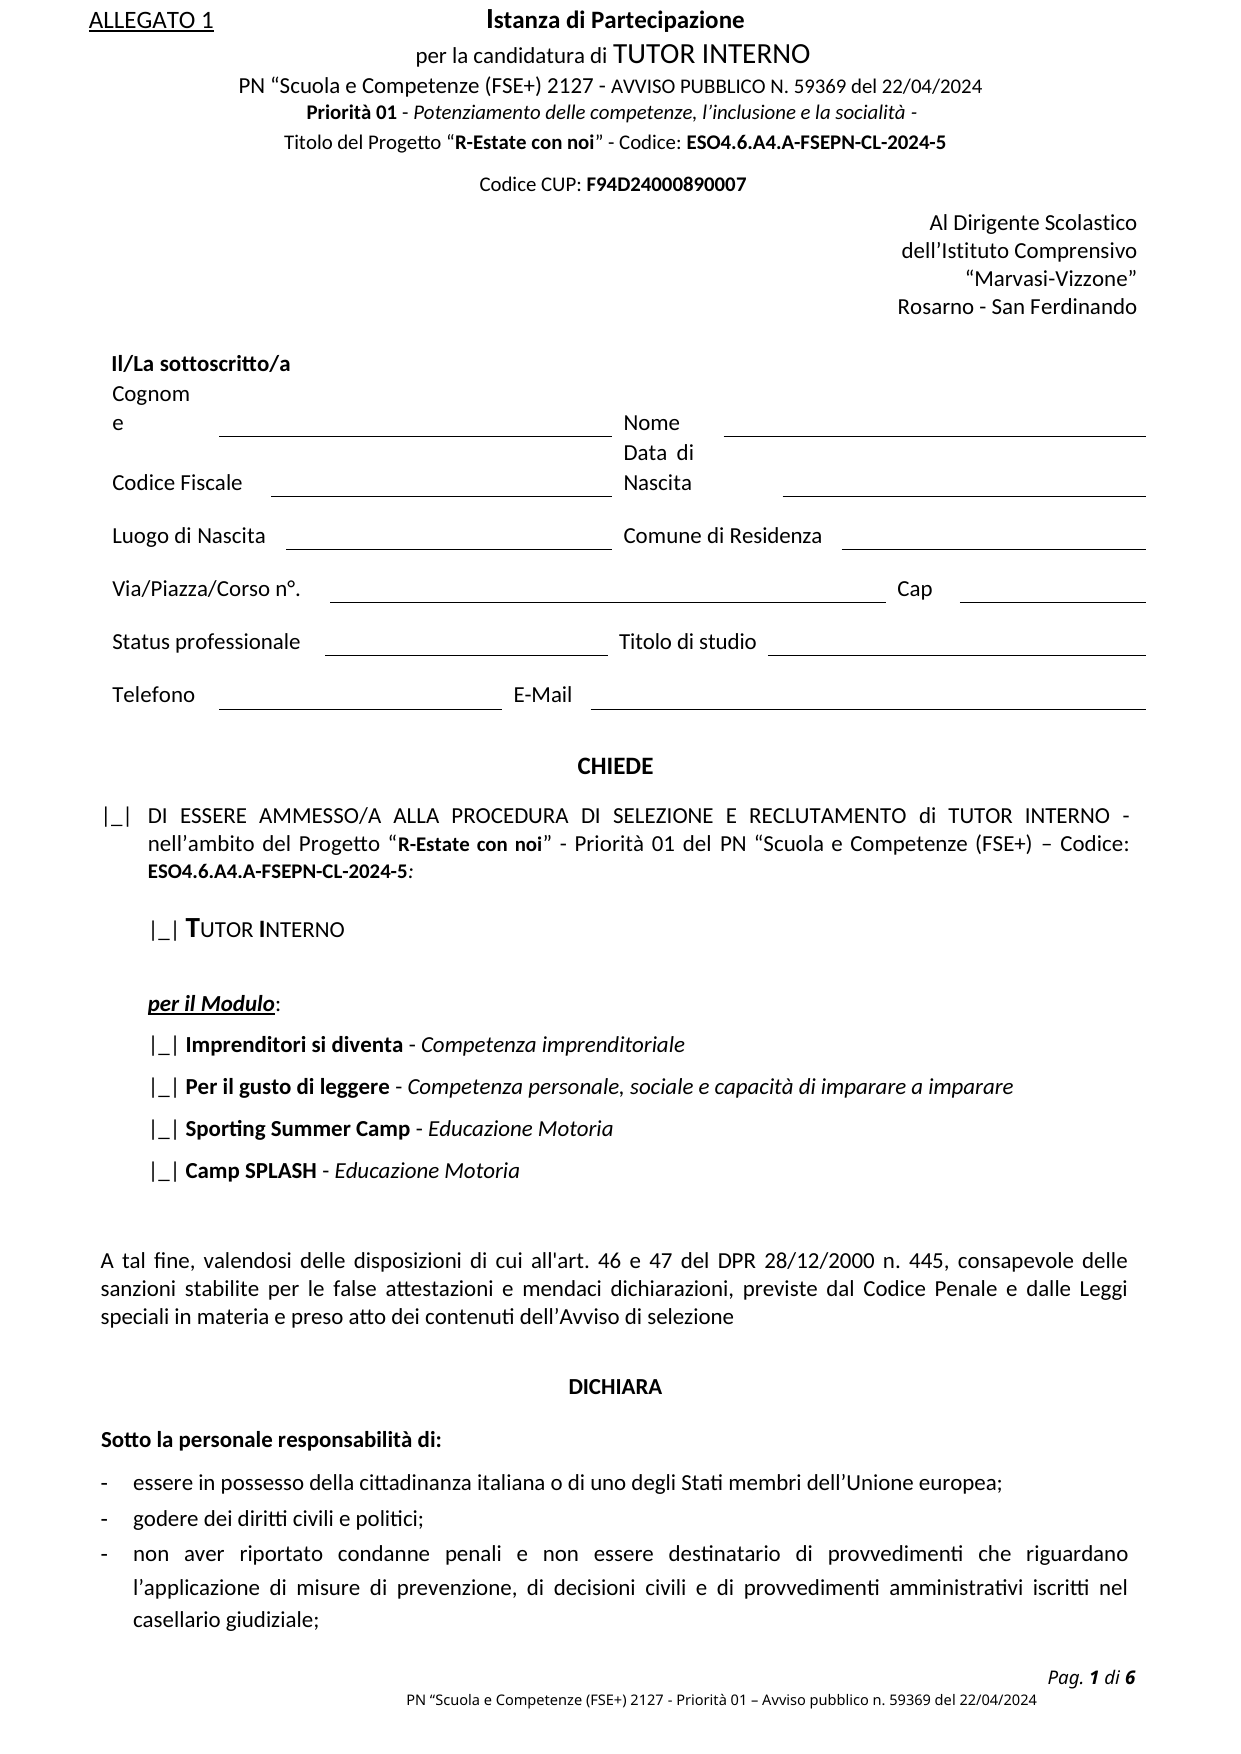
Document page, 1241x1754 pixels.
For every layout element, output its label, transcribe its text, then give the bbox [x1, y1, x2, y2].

table_cell Luogo di Nascita [101, 496, 286, 549]
text CHIEDE [100, 750, 1130, 781]
table_cell Status professionale [101, 602, 325, 655]
text |_| Per il gusto di leggere - Competenza personale, sociale e capacità di imparare a imparare [100, 1072, 1130, 1100]
table_header Cognome [101, 378, 219, 436]
table_cell Titolo di studio [608, 603, 768, 655]
text Sotto la personale responsabilità di: [101, 1425, 1130, 1453]
text Al Dirigente Scolastico [89, 207, 1137, 236]
table_cell [325, 602, 608, 655]
table_cell [783, 437, 1146, 496]
list non aver riportato condanne penali e non essere destinatario di provvedimenti che riguardano l’applicazione di misure di prevenzione, di decisioni civili e di provvedimenti amministrativi iscritti nel casellario giudiziale; [100, 1537, 1130, 1633]
table_cell E-Mail [502, 656, 591, 708]
table_cell [330, 549, 886, 602]
text per la candidatura di TUTOR INTERNO [89, 36, 1137, 71]
table_cell [219, 655, 502, 708]
text “Marvasi-Vizzone” [224, 264, 1137, 292]
table_cell Data di Nascita [612, 436, 782, 496]
text Rosarno - San Ferdinando [224, 292, 1137, 320]
table_cell Via/Piazza/Corso n°. [101, 549, 330, 602]
text |_| Sporting Summer Camp - Educazione Motoria [100, 1114, 1130, 1142]
table_cell [768, 602, 1146, 655]
table_cell Codice Fiscale [101, 436, 271, 496]
table_header [724, 378, 1146, 436]
list godere dei diritti civili e politici; [100, 1501, 1130, 1533]
text DICHIARA [100, 1372, 1130, 1400]
text A tal fine, valendosi delle disposizioni di cui all'art. 46 e 47 del DPR 28/12/2000 n. 445, consapevole delle sanzioni stabilite per le false attestazioni e mendaci dichiarazioni, previste dal Codice Penale e dalle Leggi speciali in materia e preso atto dei contenuti dell’Avviso di selezione [100, 1246, 1130, 1330]
text |_| DI ESSERE AMMESSO/A ALLA PROCEDURA DI SELEZIONE E RECLUTAMENTO di TUTOR INTERNO - nell’ambito del Progetto “R-Estate con noi” - Priorità 01 del PN “Scuola e Competenze (FSE+) – Codice: ESO4.6.A4.A-FSEPN-CL-2024-5: [100, 801, 1130, 884]
text per il Modulo: [100, 989, 1130, 1017]
text Priorità 01 - Potenziamento delle competenze, l’inclusione e la socialità - [44, 99, 1181, 125]
table_cell Telefono [101, 655, 219, 708]
text |_| TUTOR INTERNO [148, 909, 1137, 945]
text PN “Scuola e Competenze (FSE+) 2127 - AVVISO PUBBLICO N. 59369 del 22/04/2024 [44, 71, 1181, 99]
text ALLEGATO 1 Istanza di Partecipazione [89, 0, 1137, 36]
list essere in possesso della cittadinanza italiana o di uno degli Stati membri dell’Unione europea; [100, 1466, 1130, 1497]
text Titolo del Progetto “R-Estate con noi” - Codice: ESO4.6.A4.A-FSEPN-CL-2024-5 [44, 129, 1181, 154]
table_cell [842, 497, 1146, 549]
table_cell Comune di Residenza [612, 496, 842, 549]
table_header [219, 378, 612, 436]
table_cell Cap [886, 550, 960, 602]
text Il/La sottoscritto/a [101, 348, 1130, 377]
text |_| Camp SPLASH - Educazione Motoria [100, 1156, 1130, 1184]
text |_| Imprenditori si diventa - Competenza imprenditoriale [100, 1030, 1130, 1058]
table_cell [591, 655, 1146, 708]
text dell’Istituto Comprensivo [224, 236, 1137, 264]
table_cell [271, 437, 612, 496]
table_header Nome [612, 378, 723, 436]
table_cell [960, 550, 1146, 602]
table_cell [286, 497, 612, 549]
text Codice CUP: F94D24000890007 [89, 171, 1137, 196]
